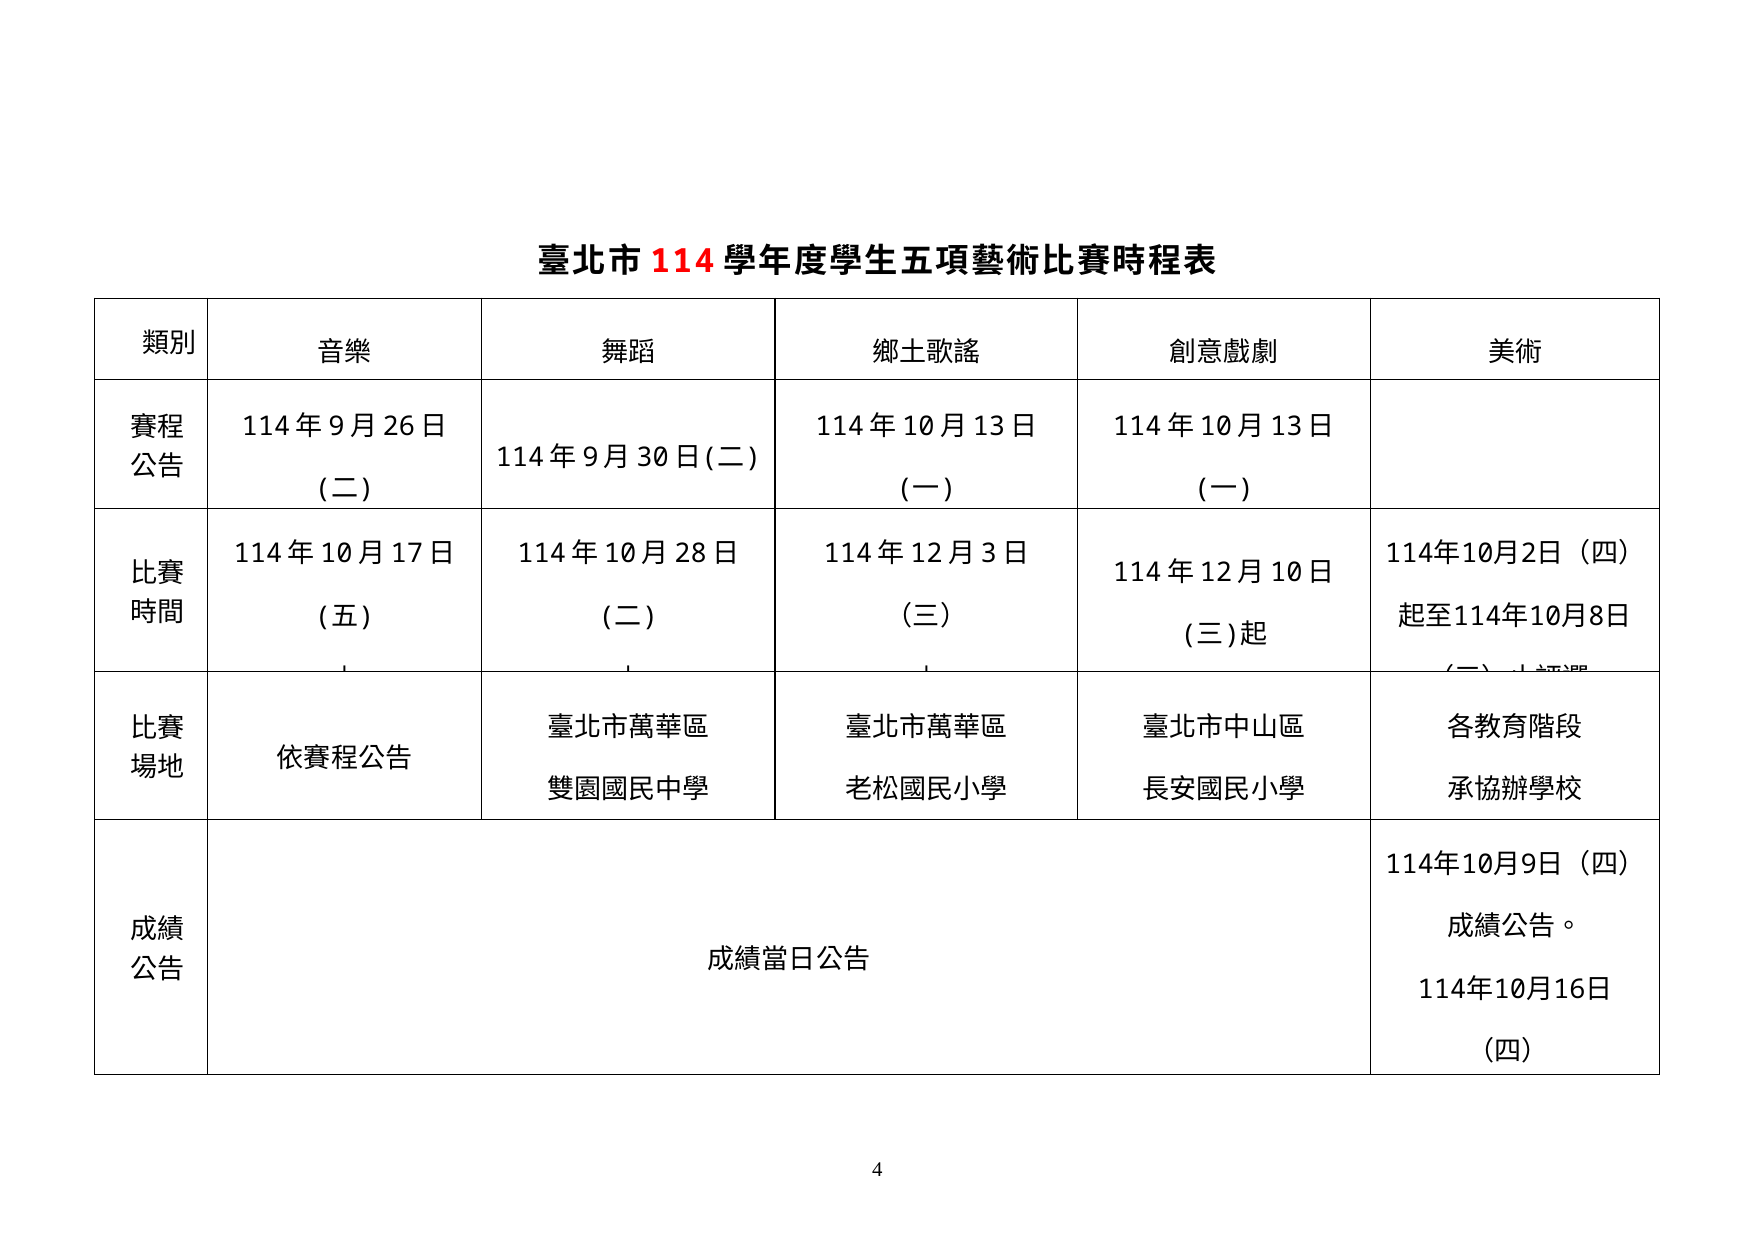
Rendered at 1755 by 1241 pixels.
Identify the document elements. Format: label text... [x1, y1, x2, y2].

table_cell 成績當日公告 [208, 820, 1370, 1074]
table_header 類別 期程 [95, 299, 207, 379]
table_header 鄉土歌謠 [776, 299, 1077, 379]
text 臺北市114學年度學生五項藝術比賽時程表 [94, 216, 1660, 279]
table_cell 114年9月26日(二) [208, 380, 481, 508]
table_cell 114年10月9日（四） 成績公告。 114年10月16日（四） 另辦理書法類初賽臺北市現場書寫 [1371, 820, 1659, 1074]
table_cell 各教育階段 承協辦學校 [1371, 672, 1659, 818]
table_cell 比賽時間 [95, 509, 207, 671]
table_cell 賽程公告 [95, 380, 207, 508]
table_cell 成績公告 [95, 820, 207, 1074]
table_cell 依賽程公告 [208, 672, 481, 818]
table_cell 臺北市萬華區 雙園國民中學 [482, 672, 774, 818]
table_cell 114年12月10日(三)起 [1078, 509, 1370, 671]
table_cell 臺北市萬華區 老松國民小學 [776, 672, 1077, 818]
table_cell 114年12月3日（三） ∣ 114年12月5日(五) [776, 509, 1077, 671]
table_cell 臺北市中山區 長安國民小學 [1078, 672, 1370, 818]
table_cell 114年10月13日(一) [1078, 380, 1370, 508]
table_cell 114年9月30日(二) [482, 380, 774, 508]
table_cell 比賽場地 [95, 672, 207, 818]
table_header 舞蹈 [482, 299, 774, 379]
table_cell 114年10月2日（四）起至114年10月8日（三）止評選 [1371, 509, 1659, 671]
table_cell 114年10月13日(一) [776, 380, 1077, 508]
table_header 美術 [1371, 299, 1659, 379]
table_header 創意戲劇 [1078, 299, 1370, 379]
table_cell 114年10月17日(五) ∣ 114年11月13日(四) [208, 509, 481, 671]
table_cell [1371, 380, 1659, 508]
table_header 音樂 [208, 299, 481, 379]
table_cell 114年10月28日(二) ∣ 114年11月3日(一) [482, 509, 774, 671]
